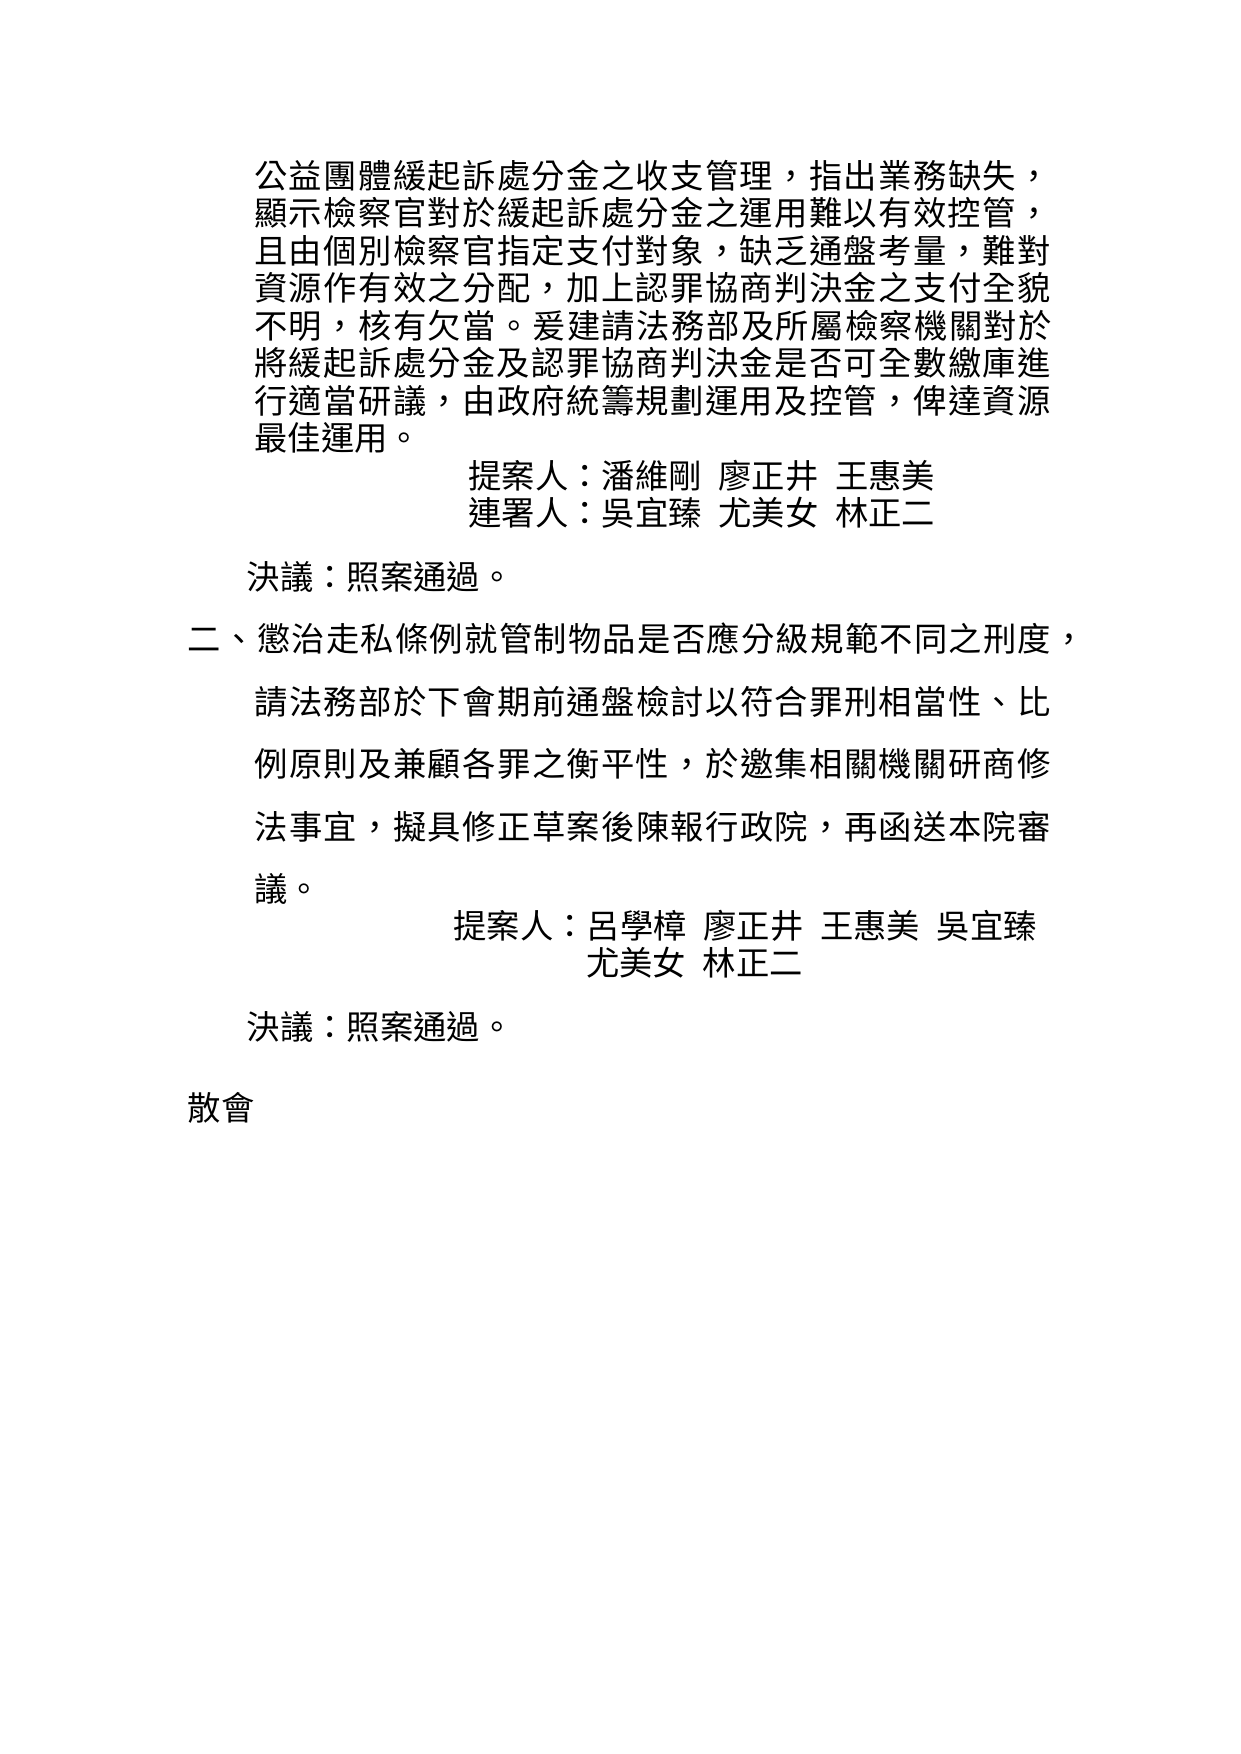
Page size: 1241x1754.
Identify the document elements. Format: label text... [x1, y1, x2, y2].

text 散會 [187, 1064, 1053, 1127]
text 提案人：潘維剛 廖正井 王惠美 [188, 458, 1053, 496]
text 公益團體緩起訴處分金之收支管理，指出業務缺失，顯示檢察官對於緩起訴處分金之運用難以有效控管，且由個別檢察官指定支付對象，缺乏通盤考量，難對資源作有效之分配，加上認罪協商判決金之支付全貌不明，核有欠當。爰建請法務部及所屬檢察機關對於將緩起訴處分金及認罪協商判決金是否可全數繳庫進行適當研議，由政府統籌規劃運用及控管，俾達資源最佳運用。 [187, 158, 1053, 458]
text 二、懲治走私條例就管制物品是否應分級規範不同之刑度，請法務部於下會期前通盤檢討以符合罪刑相當性、比例原則及兼顧各罪之衡平性，於邀集相關機關研商修法事宜，擬具修正草案後陳報行政院，再函送本院審議。 [188, 596, 1053, 908]
text 連署人：吳宜臻 尤美女 林正二 [188, 496, 1053, 533]
text 決議：照案通過。 [187, 983, 1053, 1046]
text 提案人：呂學樟 廖正井 王惠美 吳宜臻 [188, 908, 1053, 946]
text 決議：照案通過。 [187, 533, 1053, 596]
text 尤美女 林正二 [200, 946, 1053, 983]
